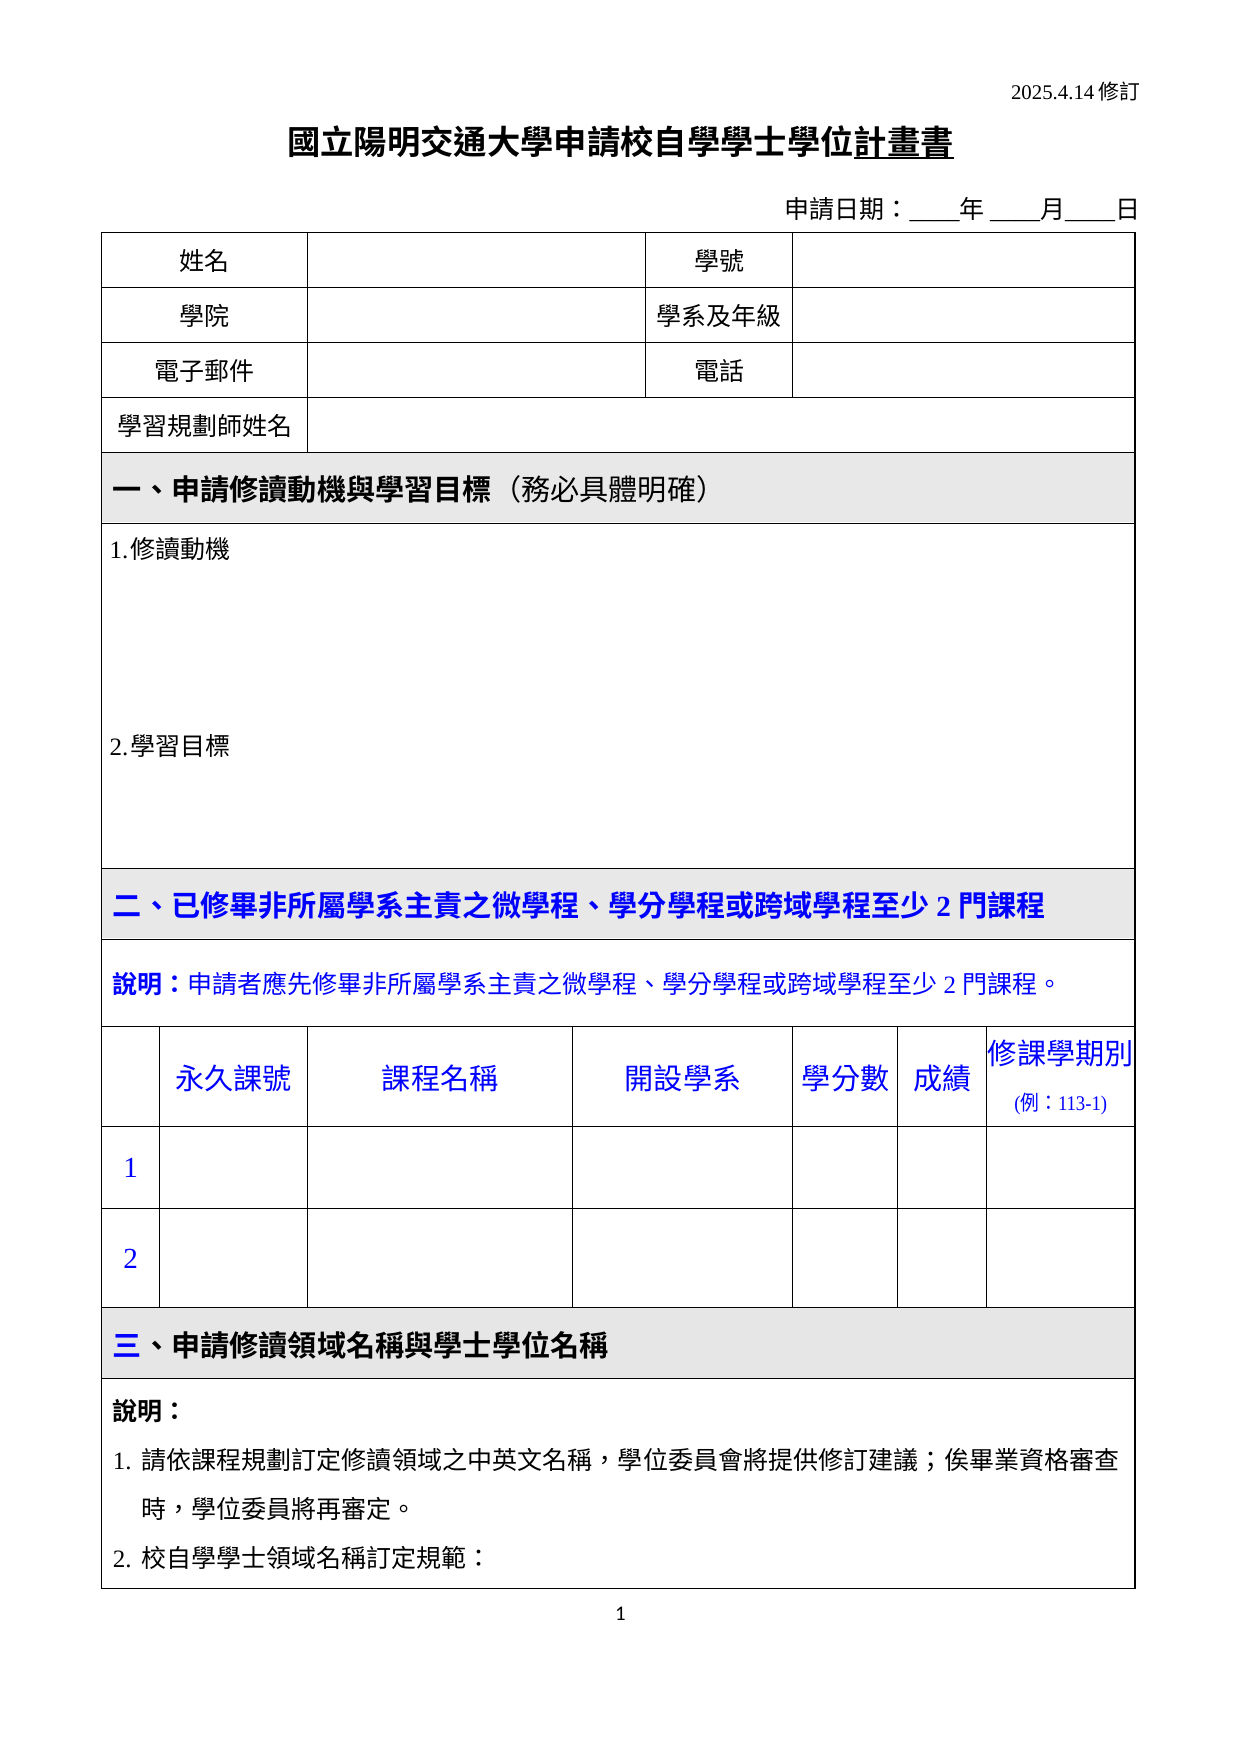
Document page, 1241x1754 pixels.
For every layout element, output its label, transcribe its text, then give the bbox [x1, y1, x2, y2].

table_cell [898, 1127, 986, 1208]
table_cell [308, 398, 1134, 452]
table_cell [898, 1209, 986, 1307]
table_cell 一、申請修讀動機與學習目標（務必具體明確） [102, 453, 1134, 522]
table_cell 學分數 [793, 1027, 897, 1126]
table_cell 成績 [898, 1027, 986, 1126]
table_cell [987, 1209, 1134, 1307]
table_cell 永久課號 [160, 1027, 307, 1126]
table_cell 說明：申請者應先修畢非所屬學系主責之微學程、學分學程或跨域學程至少 2 門課程。 [102, 940, 1134, 1026]
table_cell 1 [102, 1127, 159, 1208]
table_cell [308, 1127, 572, 1208]
table_cell [793, 288, 1134, 342]
table_cell 電話 [646, 343, 792, 397]
table_cell 開設學系 [573, 1027, 792, 1126]
table_cell 電子郵件 [102, 343, 307, 397]
table_cell [987, 1127, 1134, 1208]
table_cell [793, 343, 1134, 397]
table_cell 2 [102, 1209, 159, 1307]
text 國立陽明交通大學申請校自學學士學位計畫書 [100, 115, 1140, 164]
table_cell [793, 1209, 897, 1307]
table_cell [160, 1209, 307, 1307]
table_header 姓名 [102, 233, 307, 287]
table_cell [308, 288, 645, 342]
table_cell 修讀動機 學習目標 [102, 524, 1134, 868]
table_cell 二、已修畢非所屬學系主責之微學程、學分學程或跨域學程至少 2 門課程 [102, 869, 1134, 938]
table_cell 說明： 請依課程規劃訂定修讀領域之中英文名稱，學位委員會將提供修訂建議；俟畢業資格審查時，學位委員將再審定。 校自學學士領域名稱訂定規範： 融合修讀之微學程、學分學程、跨域學程等，組創具涵義與創新性之名稱。 應與校內現行學系或學位學程名稱具明顯區隔性。 鼓勵涵蓋前瞻科技視野，並能呼應自己定義的未來跨域學習目標。 如須使用連接詞，請統一使用「與」字。 中文名稱字數以12 字內為原則、中英文名稱意涵須一致。 [102, 1379, 1134, 1588]
table_cell 修課學期別(例：113-1) [987, 1027, 1134, 1126]
table_cell [160, 1127, 307, 1208]
table_cell [573, 1127, 792, 1208]
list 申請日期：____年 ____月____日 [100, 183, 1140, 232]
table_cell 學習規劃師姓名 [102, 398, 307, 452]
table_cell 學系及年級 [646, 288, 792, 342]
table_cell 三、申請修讀領域名稱與學士學位名稱 [102, 1308, 1134, 1378]
table_cell [793, 1127, 897, 1208]
table_cell [308, 1209, 572, 1307]
table_header [793, 233, 1134, 287]
table_header [308, 233, 645, 287]
table_cell [573, 1209, 792, 1307]
table_cell [308, 343, 645, 397]
table_cell [102, 1027, 159, 1126]
table_cell 課程名稱 [308, 1027, 572, 1126]
table_header 學號 [646, 233, 792, 287]
table_cell 學院 [102, 288, 307, 342]
